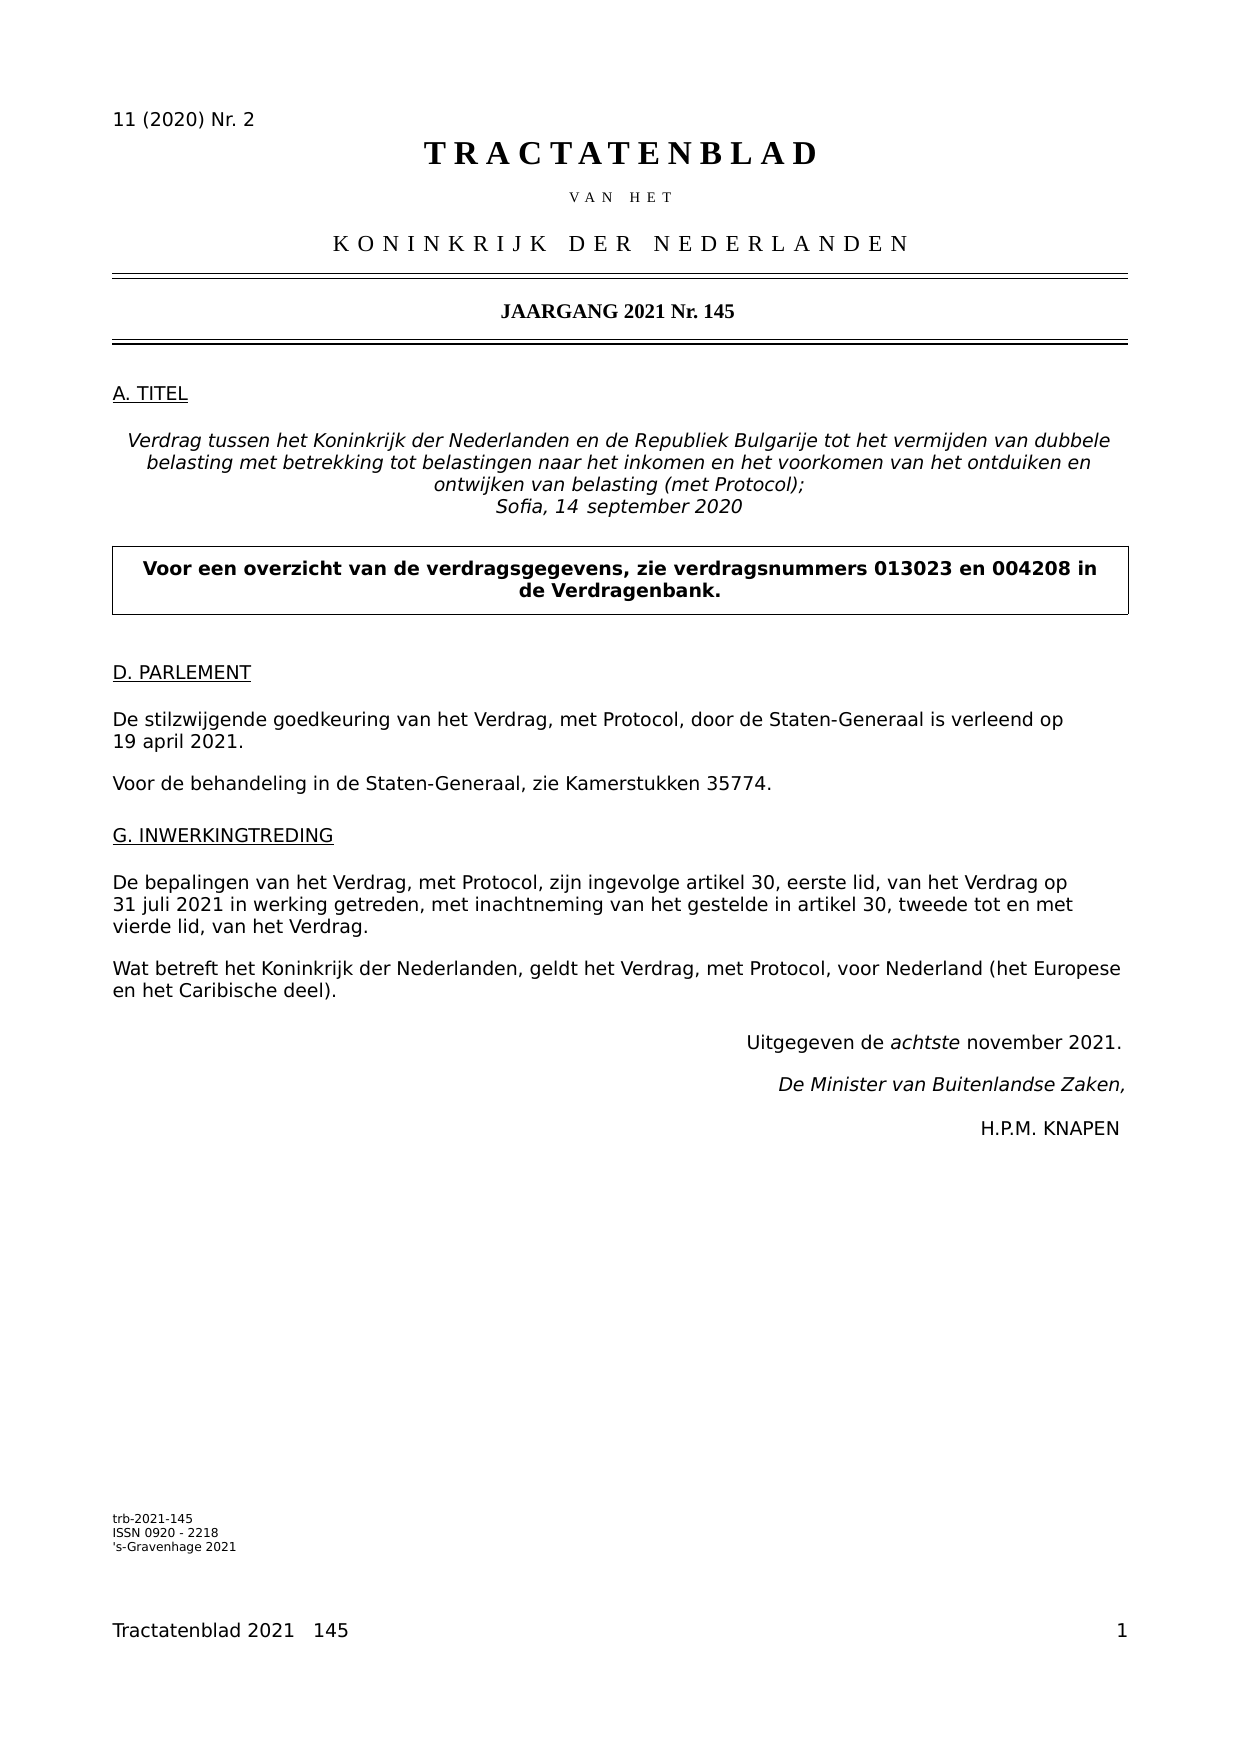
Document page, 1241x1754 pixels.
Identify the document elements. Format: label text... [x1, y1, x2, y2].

text Voor de behandeling in de Staten-Generaal, zie Kamerstukken 35774. [112, 773, 1128, 795]
subtitle A. TITEL [112, 383, 1128, 405]
text De bepalingen van het Verdrag, met Protocol, zijn ingevolge artikel 30, eerste lid, van het Verdrag op 31 juli 2021 in werking getreden, met inachtneming van het gestelde in artikel 30, tweede tot en met vierde lid, van het Verdrag. [112, 872, 1128, 938]
text De Minister van Buitenlandse Zaken, H.P.M. KNAPEN [112, 1074, 1128, 1140]
text ISSN 0920 - 2218 [112, 1526, 346, 1540]
subtitle G. INWERKINGTREDING [112, 825, 1128, 847]
text Sofia, 14 september 2020 [112, 496, 1128, 518]
text trb-2021-145 [112, 1512, 346, 1526]
text VAN HET [112, 189, 1128, 206]
text Uitgegeven de achtste november 2021. [112, 1032, 1128, 1054]
text Verdrag tussen het Koninkrijk der Nederlanden en de Republiek Bulgarije tot het vermijden van dubbele belasting met betrekking tot belastingen naar het inkomen en het voorkomen van het ontduiken en ontwijken van belasting (met Protocol); [112, 430, 1128, 496]
subtitle D. PARLEMENT [112, 662, 1128, 684]
text JAARGANG 2021 Nr. 145 [112, 299, 1128, 323]
text Wat betreft het Koninkrijk der Nederlanden, geldt het Verdrag, met Protocol, voor Nederland (het Europese en het Caribische deel). [112, 958, 1128, 1002]
text 11 (2020) Nr. 2 [112, 109, 1128, 131]
text De stilzwijgende goedkeuring van het Verdrag, met Protocol, door de Staten-Generaal is verleend op 19 april 2021. [112, 709, 1128, 753]
text TRACTATENBLAD [112, 133, 1128, 172]
text KONINKRIJK DER NEDERLANDEN [112, 229, 1128, 256]
text 's-Gravenhage 2021 [112, 1540, 346, 1554]
